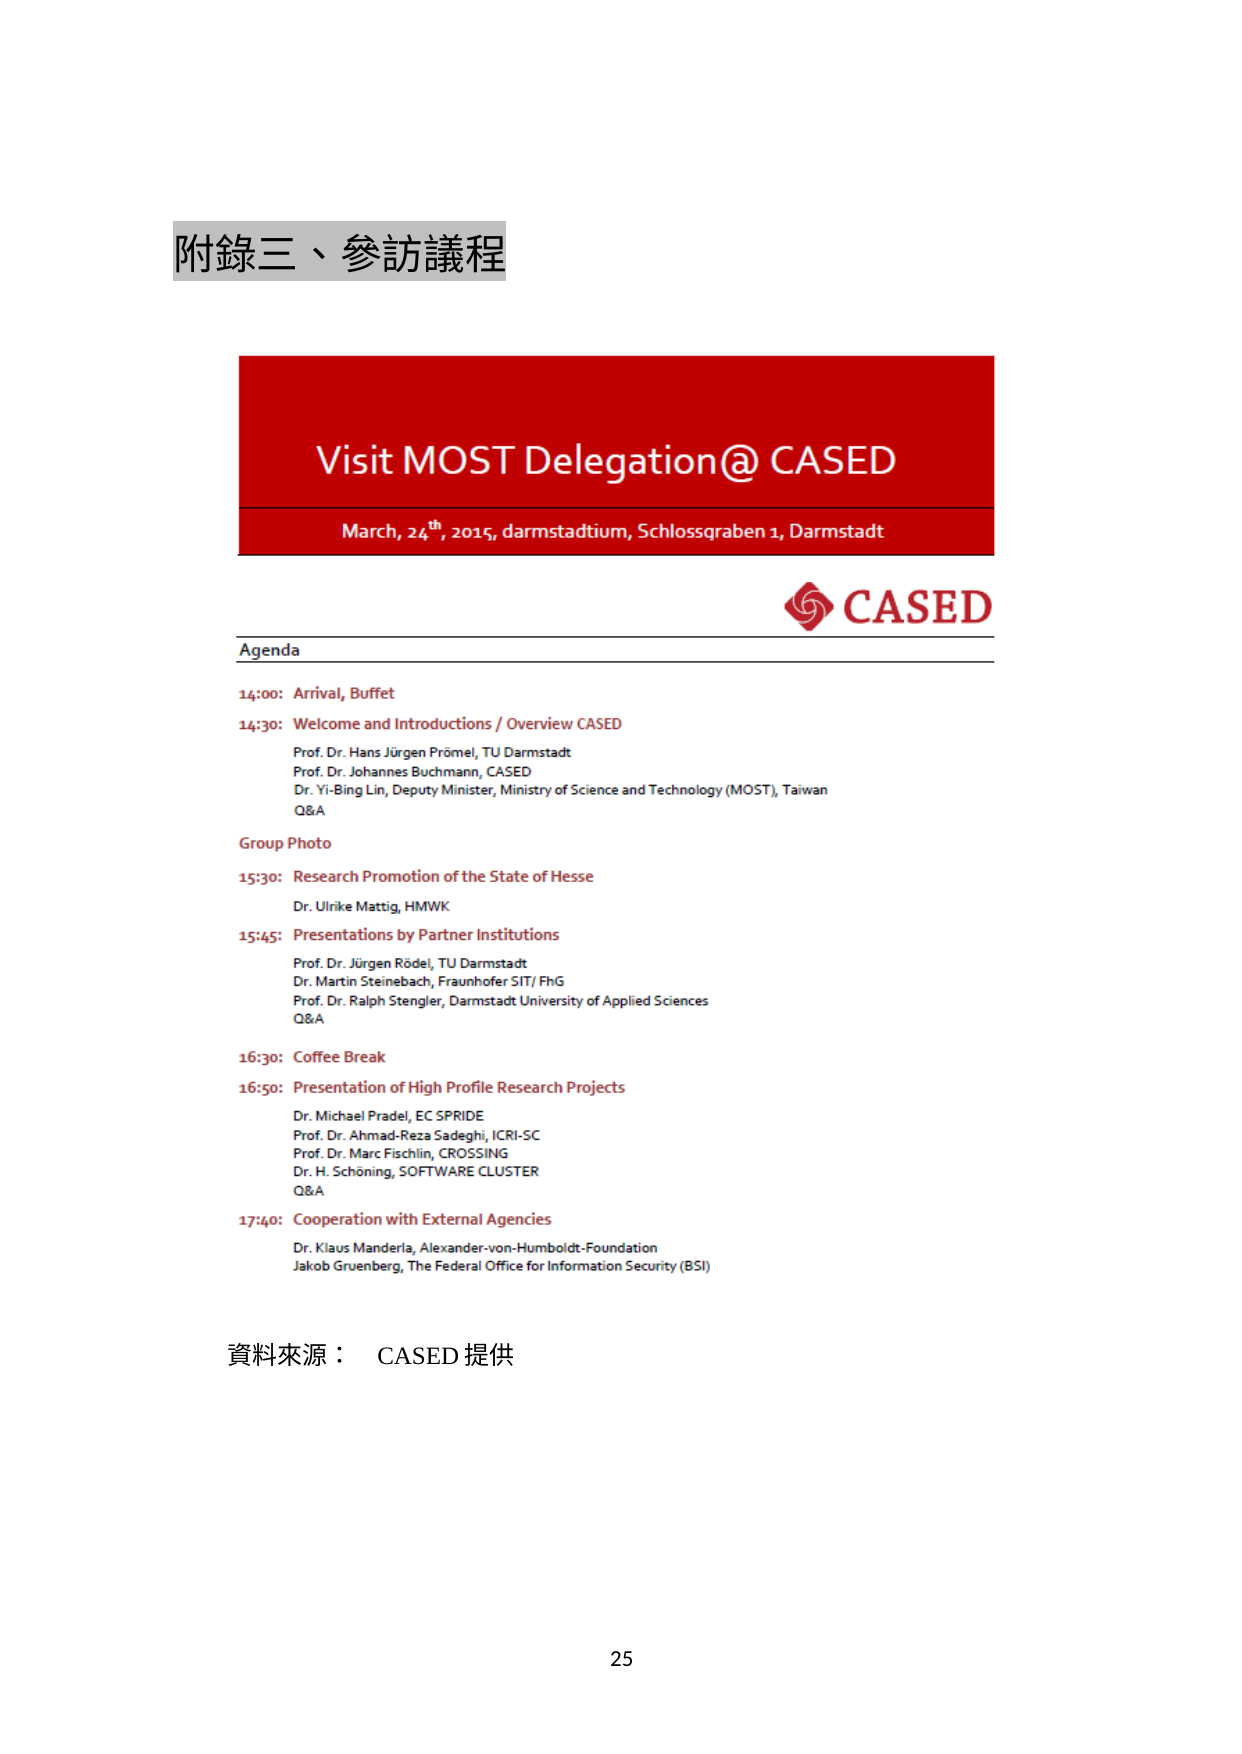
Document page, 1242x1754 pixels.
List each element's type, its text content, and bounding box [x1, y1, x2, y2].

table_header [216, 338, 1026, 1323]
text 附錄三、參訪議程 [173, 221, 1131, 281]
picture [235, 338, 1007, 1304]
table_cell CASED提供 [216, 1323, 1026, 1404]
